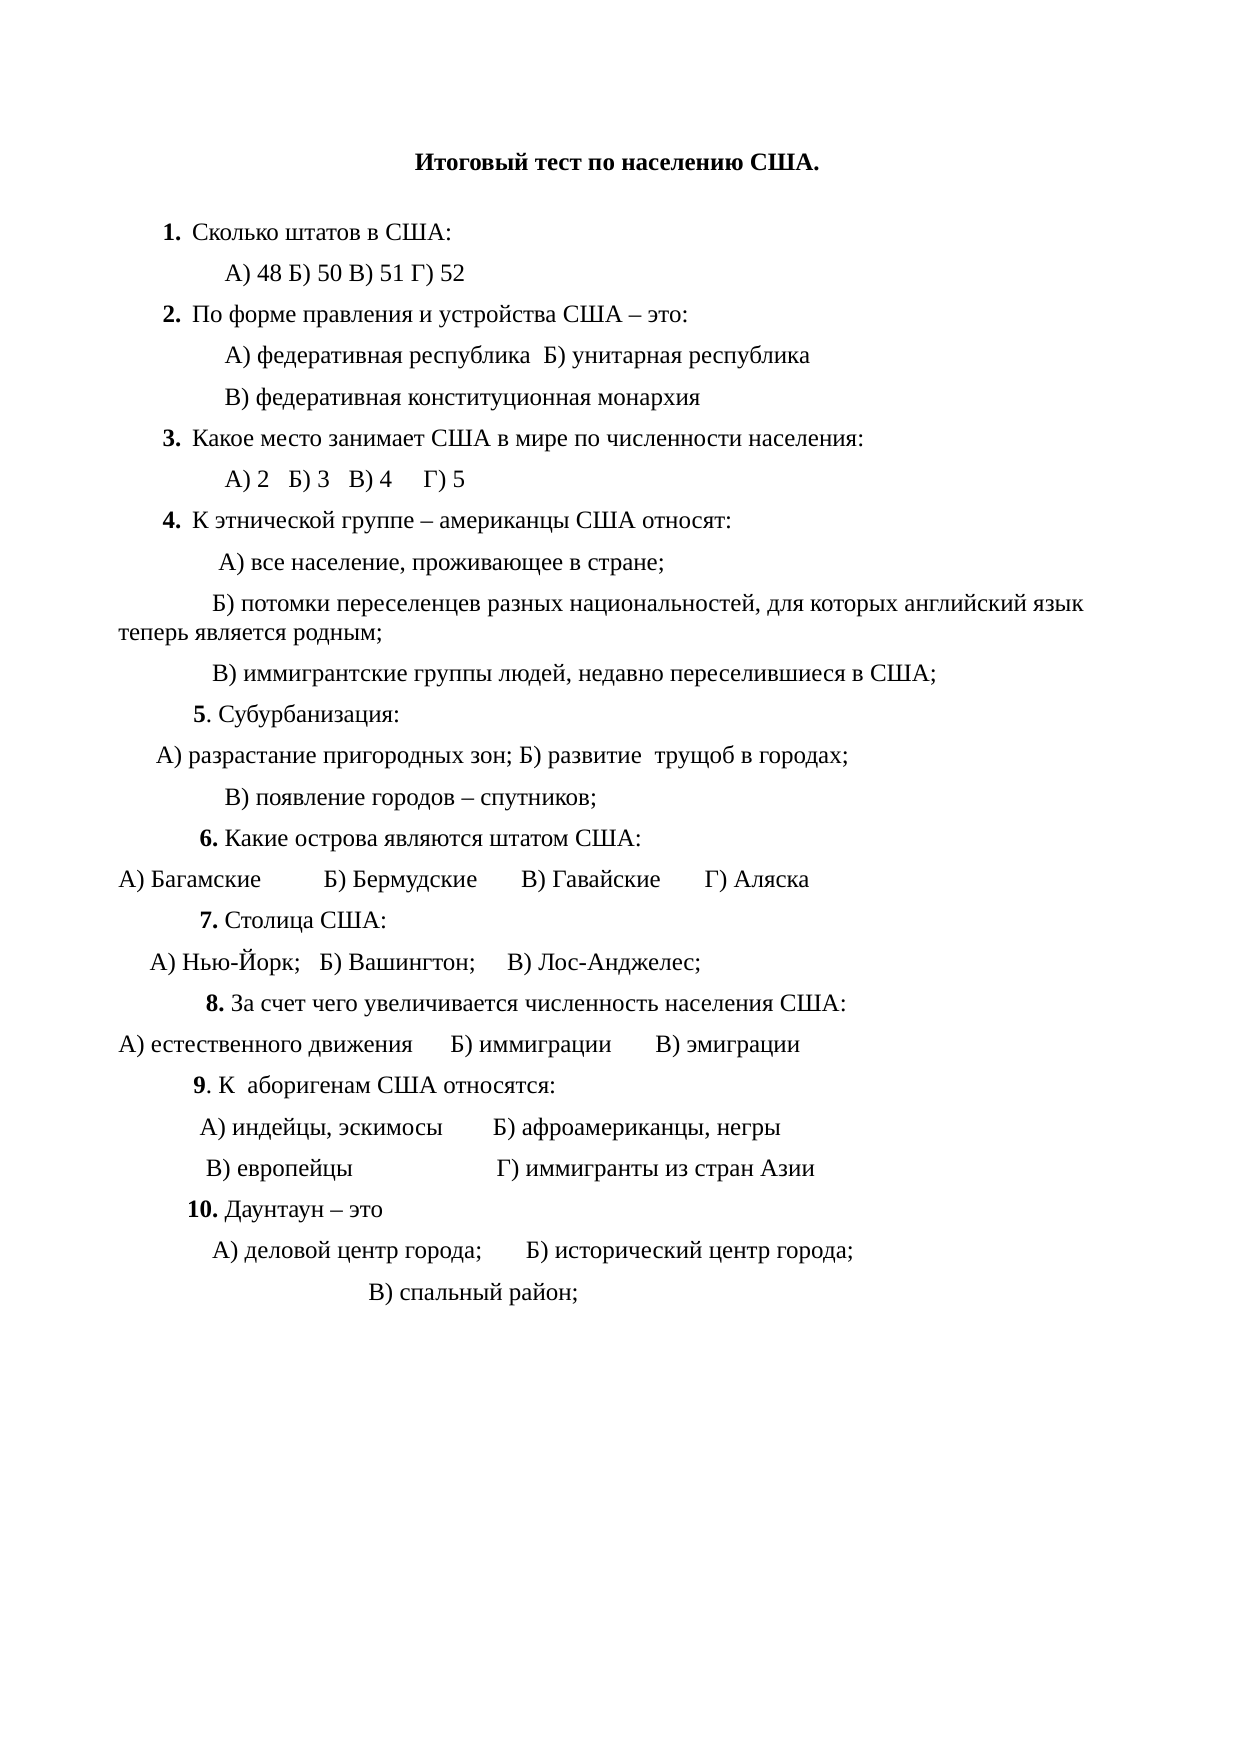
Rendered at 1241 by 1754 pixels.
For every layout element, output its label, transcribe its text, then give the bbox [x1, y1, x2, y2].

text А) Багамские Б) Бермудские В) Гавайские Г) Аляска [118, 864, 1122, 893]
text В) федеративная конституционная монархия [118, 382, 1122, 411]
text В) спальный район; [118, 1277, 1122, 1306]
text 7. Столица США: [118, 906, 1122, 934]
text 6. Какие острова являются штатом США: [118, 823, 1122, 852]
text 5. Субурбанизация: [118, 699, 1122, 728]
text Б) потомки переселенцев разных национальностей, для которых английский язык теперь является родным; [118, 588, 1122, 646]
text 9. К аборигенам США относятся: [118, 1071, 1122, 1099]
list К этнической группе – американцы США относят: [162, 506, 1122, 534]
list Какое место занимает США в мире по численности населения: [162, 423, 1122, 452]
text А) индейцы, эскимосы Б) афроамериканцы, негры [118, 1112, 1122, 1141]
text В) европейцы Г) иммигранты из стран Азии [118, 1153, 1122, 1182]
list Сколько штатов в США: [162, 217, 1122, 246]
text 10. Даунтаун – это [118, 1194, 1122, 1223]
text А) разрастание пригородных зон; Б) развитие трущоб в городах; [118, 741, 1122, 769]
text А) Нью-Йорк; Б) Вашингтон; В) Лос-Анджелес; [118, 947, 1122, 976]
text А) федеративная республика Б) унитарная республика [118, 341, 1122, 369]
list По форме правления и устройства США – это: [162, 299, 1122, 328]
text В) иммигрантские группы людей, недавно переселившиеся в США; [118, 658, 1122, 687]
text А) все население, проживающее в стране; [118, 547, 1122, 576]
text В) появление городов – спутников; [118, 782, 1122, 811]
text 8. За счет чего увеличивается численность населения США: [118, 988, 1122, 1017]
text А) 2 Б) 3 В) 4 Г) 5 [118, 464, 1122, 493]
text А) естественного движения Б) иммиграции В) эмиграции [118, 1029, 1122, 1058]
text Итоговый тест по населению США. [118, 147, 1122, 176]
text А) деловой центр города; Б) исторический центр города; [118, 1236, 1122, 1264]
text А) 48 Б) 50 В) 51 Г) 52 [118, 258, 1122, 287]
